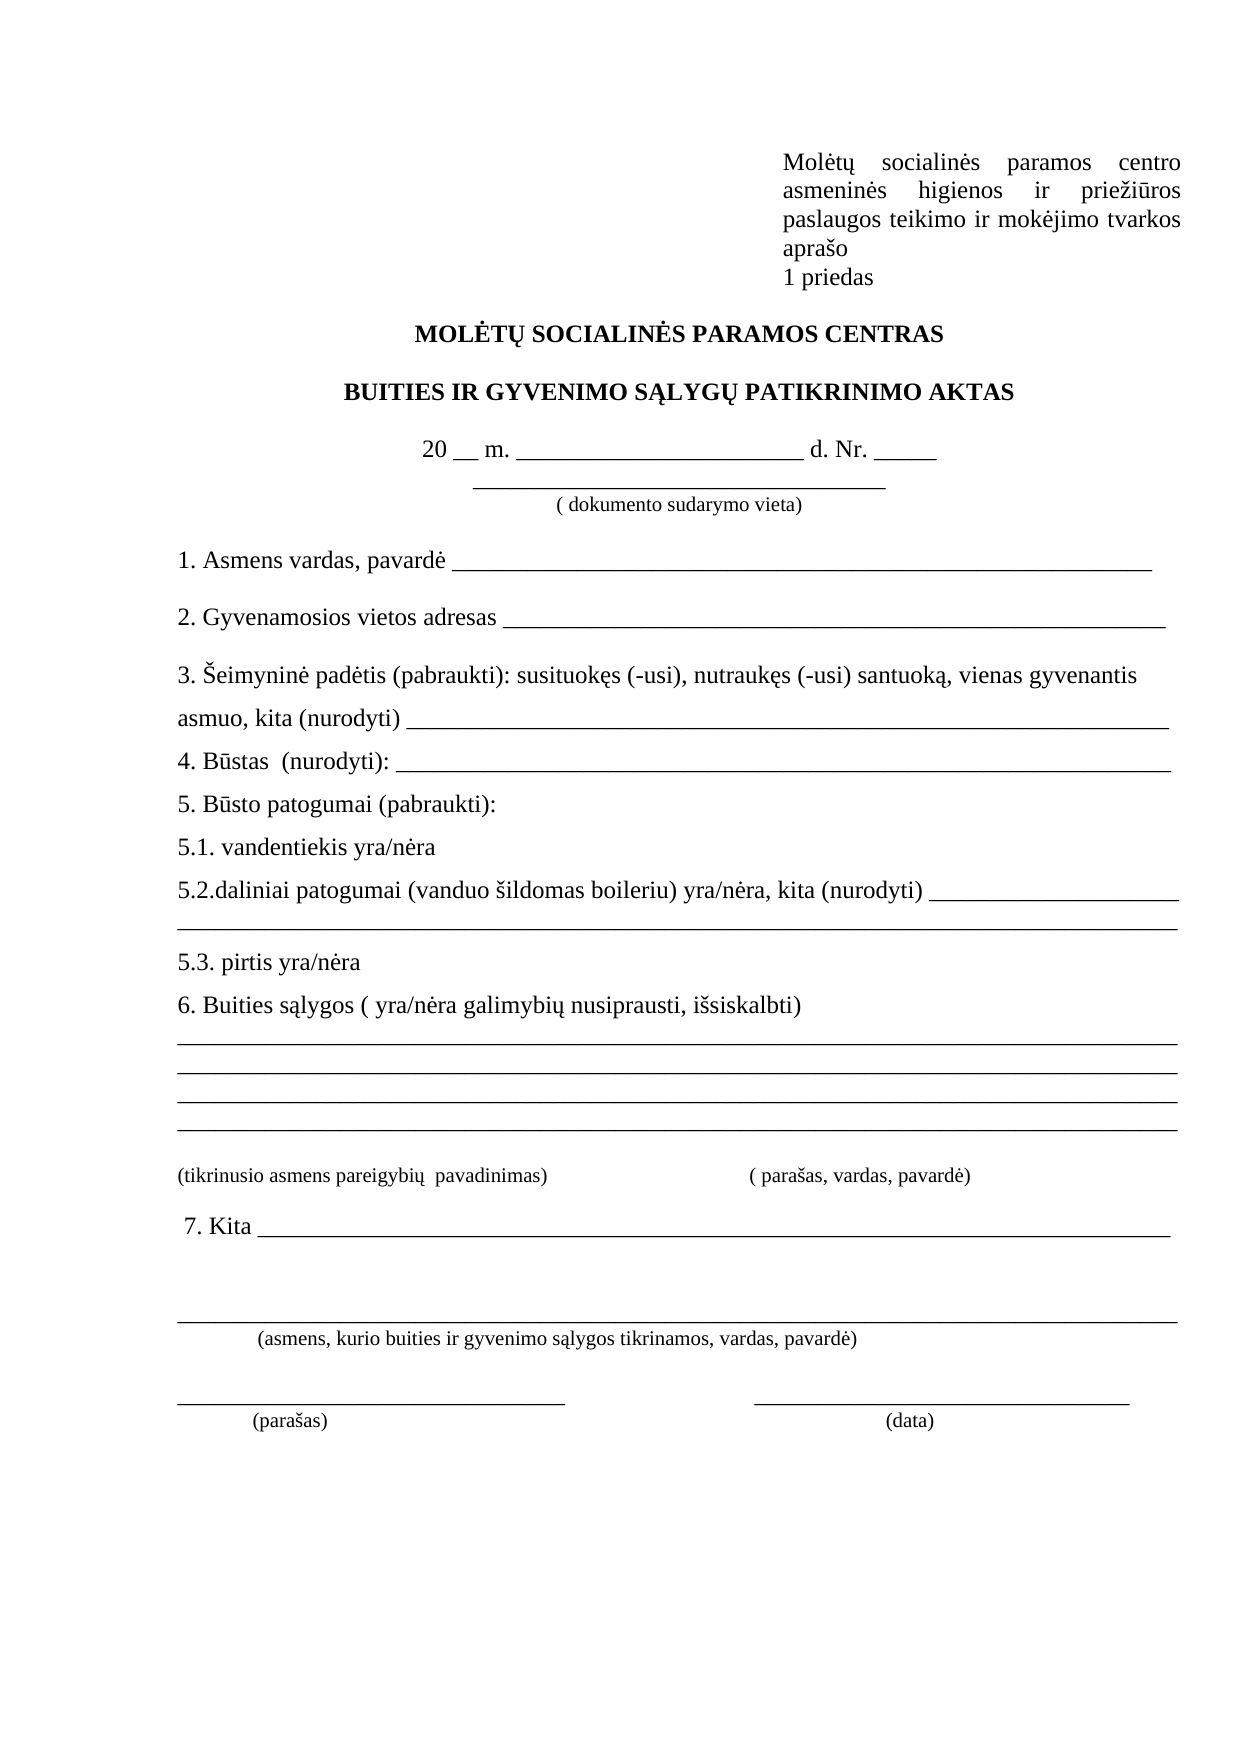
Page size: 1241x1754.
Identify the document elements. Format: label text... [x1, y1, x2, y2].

text ________________________________________________________________________________ [177, 904, 1181, 933]
text 3. Šeimyninė padėtis (pabraukti): susituokęs (-usi), nutraukęs (-usi) santuoką, vienas gyvenantis asmuo, kita (nurodyti) _____________________________________________________________ [177, 660, 1181, 732]
text _______________________________ ______________________________ [177, 1379, 1181, 1407]
text 1. Asmens vardas, pavardė ________________________________________________________ [177, 545, 1181, 573]
text 5. Būsto patogumai (pabraukti): [177, 789, 1181, 818]
text (asmens, kurio buities ir gyvenimo sąlygos tikrinamos, vardas, pavardė) [177, 1326, 1181, 1350]
text ( dokumento sudarymo vieta) [177, 492, 1181, 516]
text BUITIES IR GYVENIMO SĄLYGŲ PATIKRINIMO AKTAS [177, 377, 1181, 406]
text 4. Būstas (nurodyti): ______________________________________________________________ [177, 746, 1181, 775]
text 1 priedas [783, 262, 1181, 291]
text 20 __ m. _______________________ d. Nr. _____ [177, 434, 1181, 463]
text 5.3. pirtis yra/nėra [177, 947, 1181, 976]
text ________________________________________________________________________________________________________________________________________________________________ [177, 1077, 1181, 1134]
text Molėtų socialinės paramos centro asmeninės higienos ir priežiūros paslaugos teikimo ir mokėjimo tvarkos aprašo [783, 147, 1181, 262]
text 6. Buities sąlygos ( yra/nėra galimybių nusiprausti, išsiskalbti) [177, 990, 1181, 1019]
text ________________________________________________________________________________________________________________________________________________________________ [177, 1019, 1181, 1077]
text (tikrinusio asmens pareigybių pavadinimas) ( parašas, vardas, pavardė) [177, 1163, 1181, 1187]
text 2. Gyvenamosios vietos adresas _____________________________________________________ [177, 602, 1181, 631]
text 5.1. vandentiekis yra/nėra [177, 832, 1181, 861]
text (parašas) (data) [177, 1407, 1181, 1432]
text 5.2.daliniai patogumai (vanduo šildomas boileriu) yra/nėra, kita (nurodyti) ____________________ [177, 875, 1181, 904]
text ________________________________________________________________________________ [177, 1297, 1181, 1326]
text MOLĖTŲ SOCIALINĖS PARAMOS CENTRAS [177, 319, 1181, 348]
text 7. Kita _________________________________________________________________________ [177, 1211, 1181, 1240]
text _________________________________ [177, 463, 1181, 492]
